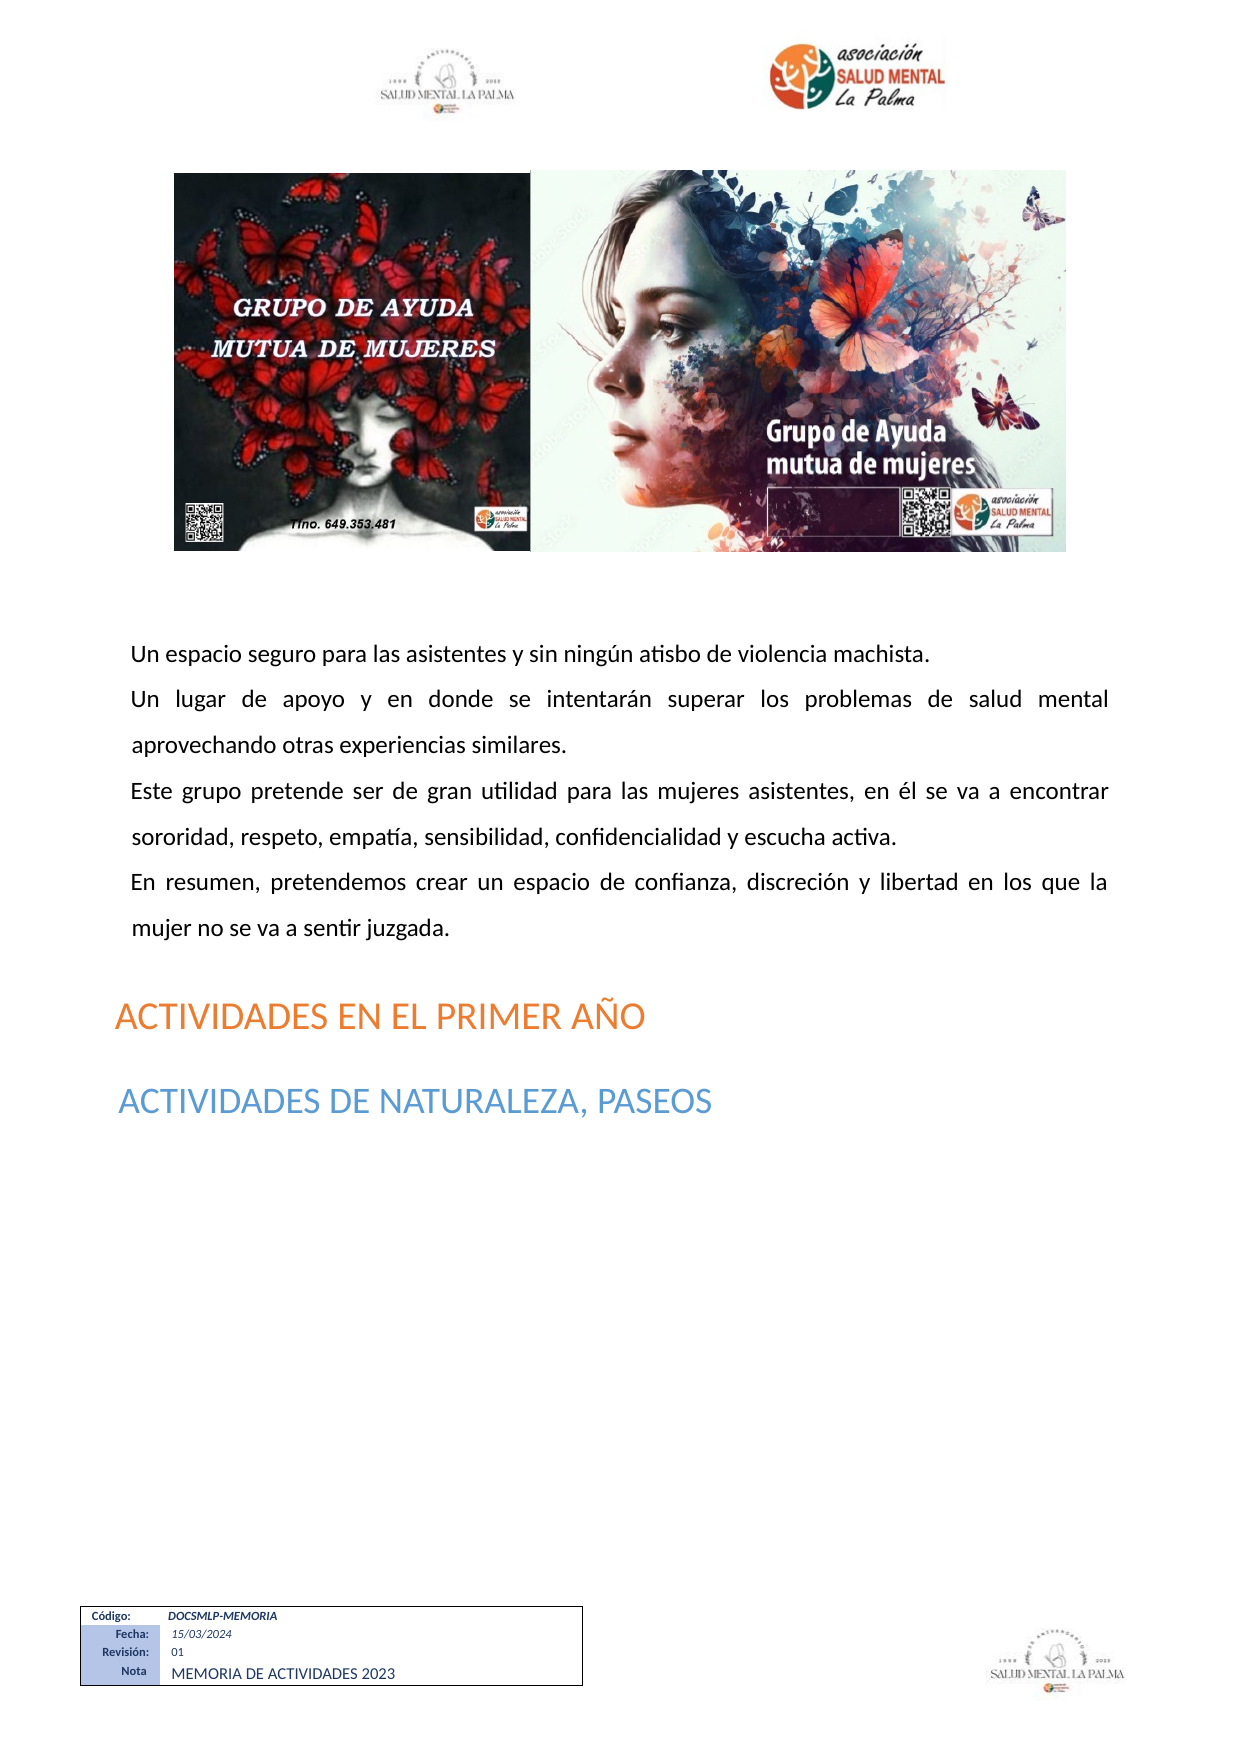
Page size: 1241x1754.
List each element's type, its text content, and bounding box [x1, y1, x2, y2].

text Un lugar de apoyo y en donde se intentarán superar los problemas de salud mental aprovechando otras experiencias similares. [130, 683, 1110, 760]
text Este grupo pretende ser de gran utilidad para las mujeres asistentes, en él se va a encontrar sororidad, respeto, empatía, sensibilidad, confidencialidad y escucha activa. [130, 775, 1110, 851]
text Un espacio seguro para las asistentes y sin ningún atisbo de violencia machista. [130, 638, 1110, 668]
text En resumen, pretendemos crear un espacio de confianza, discreción y libertad en los que la mujer no se va a sentir juzgada. [130, 867, 1110, 943]
subtitle ACTIVIDADES EN EL PRIMER AÑO [114, 991, 1170, 1039]
text ACTIVIDADES DE NATURALEZA, PASEOS [118, 1077, 1170, 1122]
